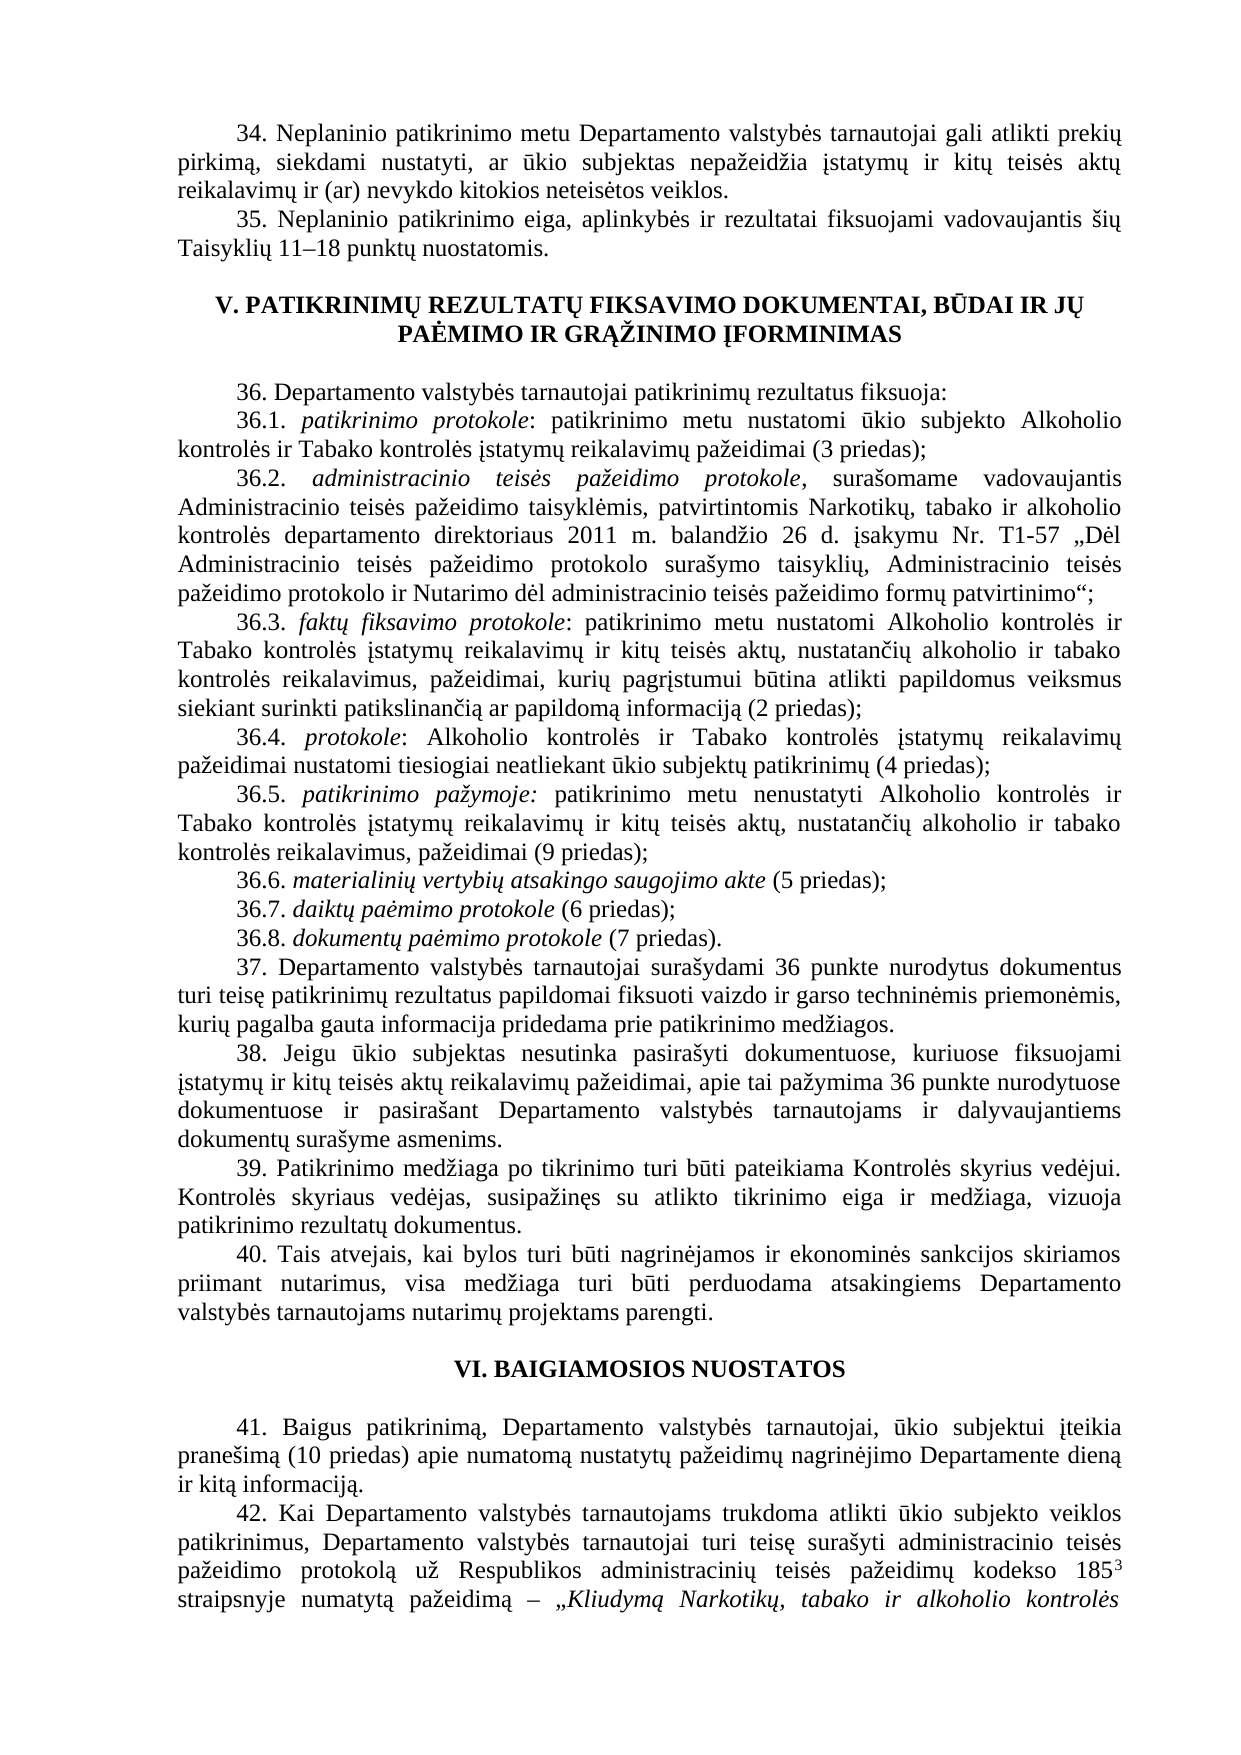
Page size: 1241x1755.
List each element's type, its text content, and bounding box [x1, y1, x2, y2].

text 36.4. protokole: Alkoholio kontrolės ir Tabako kontrolės įstatymų reikalavimų pažeidimai nustatomi tiesiogiai neatliekant ūkio subjektų patikrinimų (4 priedas); [177, 722, 1122, 779]
text 35. Neplaninio patikrinimo eiga, aplinkybės ir rezultatai fiksuojami vadovaujantis šių Taisyklių 11–18 punktų nuostatomis. [177, 204, 1122, 262]
text VI. BAIGIAMOSIOS NUOSTATOS [177, 1354, 1122, 1383]
text V. PATIKRINIMŲ REZULTATŲ FIKSAVIMO DOKUMENTAI, BŪDAI IR JŲ PAĖMIMO IR GRĄŽINIMO ĮFORMINIMAS [177, 291, 1122, 348]
text 36.7. daiktų paėmimo protokole (6 priedas); [177, 894, 1122, 923]
text 36.5. patikrinimo pažymoje: patikrinimo metu nenustatyti Alkoholio kontrolės ir Tabako kontrolės įstatymų reikalavimų ir kitų teisės aktų, nustatančių alkoholio ir tabako kontrolės reikalavimus, pažeidimai (9 priedas); [177, 779, 1122, 866]
text 36.1. patikrinimo protokole: patikrinimo metu nustatomi ūkio subjekto Alkoholio kontrolės ir Tabako kontrolės įstatymų reikalavimų pažeidimai (3 priedas); [177, 406, 1122, 463]
text 36.3. faktų fiksavimo protokole: patikrinimo metu nustatomi Alkoholio kontrolės ir Tabako kontrolės įstatymų reikalavimų ir kitų teisės aktų, nustatančių alkoholio ir tabako kontrolės reikalavimus, pažeidimai, kurių pagrįstumui būtina atlikti papildomus veiksmus siekiant surinkti patikslinančią ar papildomą informaciją (2 priedas); [177, 607, 1122, 722]
text 34. Neplaninio patikrinimo metu Departamento valstybės tarnautojai gali atlikti prekių pirkimą, siekdami nustatyti, ar ūkio subjektas nepažeidžia įstatymų ir kitų teisės aktų reikalavimų ir (ar) nevykdo kitokios neteisėtos veiklos. [177, 118, 1122, 204]
text 41. Baigus patikrinimą, Departamento valstybės tarnautojai, ūkio subjektui įteikia pranešimą (10 priedas) apie numatomą nustatytų pažeidimų nagrinėjimo Departamente dieną ir kitą informaciją. [177, 1412, 1122, 1498]
text 40. Tais atvejais, kai bylos turi būti nagrinėjamos ir ekonominės sankcijos skiriamos priimant nutarimus, visa medžiaga turi būti perduodama atsakingiems Departamento valstybės tarnautojams nutarimų projektams parengti. [177, 1239, 1122, 1326]
text 37. Departamento valstybės tarnautojai surašydami 36 punkte nurodytus dokumentus turi teisę patikrinimų rezultatus papildomai fiksuoti vaizdo ir garso techninėmis priemonėmis, kurių pagalba gauta informacija pridedama prie patikrinimo medžiagos. [177, 952, 1122, 1038]
text 36. Departamento valstybės tarnautojai patikrinimų rezultatus fiksuoja: [177, 377, 1122, 406]
text 38. Jeigu ūkio subjektas nesutinka pasirašyti dokumentuose, kuriuose fiksuojami įstatymų ir kitų teisės aktų reikalavimų pažeidimai, apie tai pažymima 36 punkte nurodytuose dokumentuose ir pasirašant Departamento valstybės tarnautojams ir dalyvaujantiems dokumentų surašyme asmenims. [177, 1038, 1122, 1153]
text 39. Patikrinimo medžiaga po tikrinimo turi būti pateikiama Kontrolės skyrius vedėjui. Kontrolės skyriaus vedėjas, susipažinęs su atlikto tikrinimo eiga ir medžiaga, vizuoja patikrinimo rezultatų dokumentus. [177, 1153, 1122, 1239]
text 36.8. dokumentų paėmimo protokole (7 priedas). [177, 923, 1122, 952]
text 36.2. administracinio teisės pažeidimo protokole, surašomame vadovaujantis Administracinio teisės pažeidimo taisyklėmis, patvirtintomis Narkotikų, tabako ir alkoholio kontrolės departamento direktoriaus 2011 m. balandžio 26 d. įsakymu Nr. T1-57 „Dėl Administracinio teisės pažeidimo protokolo surašymo taisyklių, Administracinio teisės pažeidimo protokolo ir Nutarimo dėl administracinio teisės pažeidimo formų patvirtinimo“; [177, 463, 1122, 607]
text 36.6. materialinių vertybių atsakingo saugojimo akte (5 priedas); [177, 866, 1122, 894]
text 42. Kai Departamento valstybės tarnautojams trukdoma atlikti ūkio subjekto veiklos patikrinimus, Departamento valstybės tarnautojai turi teisę surašyti administracinio teisės pažeidimo protokolą už Respublikos administracinių teisės pažeidimų kodekso 1853 straipsnyje numatytą pažeidimą – „Kliudymą Narkotikų, tabako ir alkoholio kontrolės [177, 1498, 1122, 1613]
